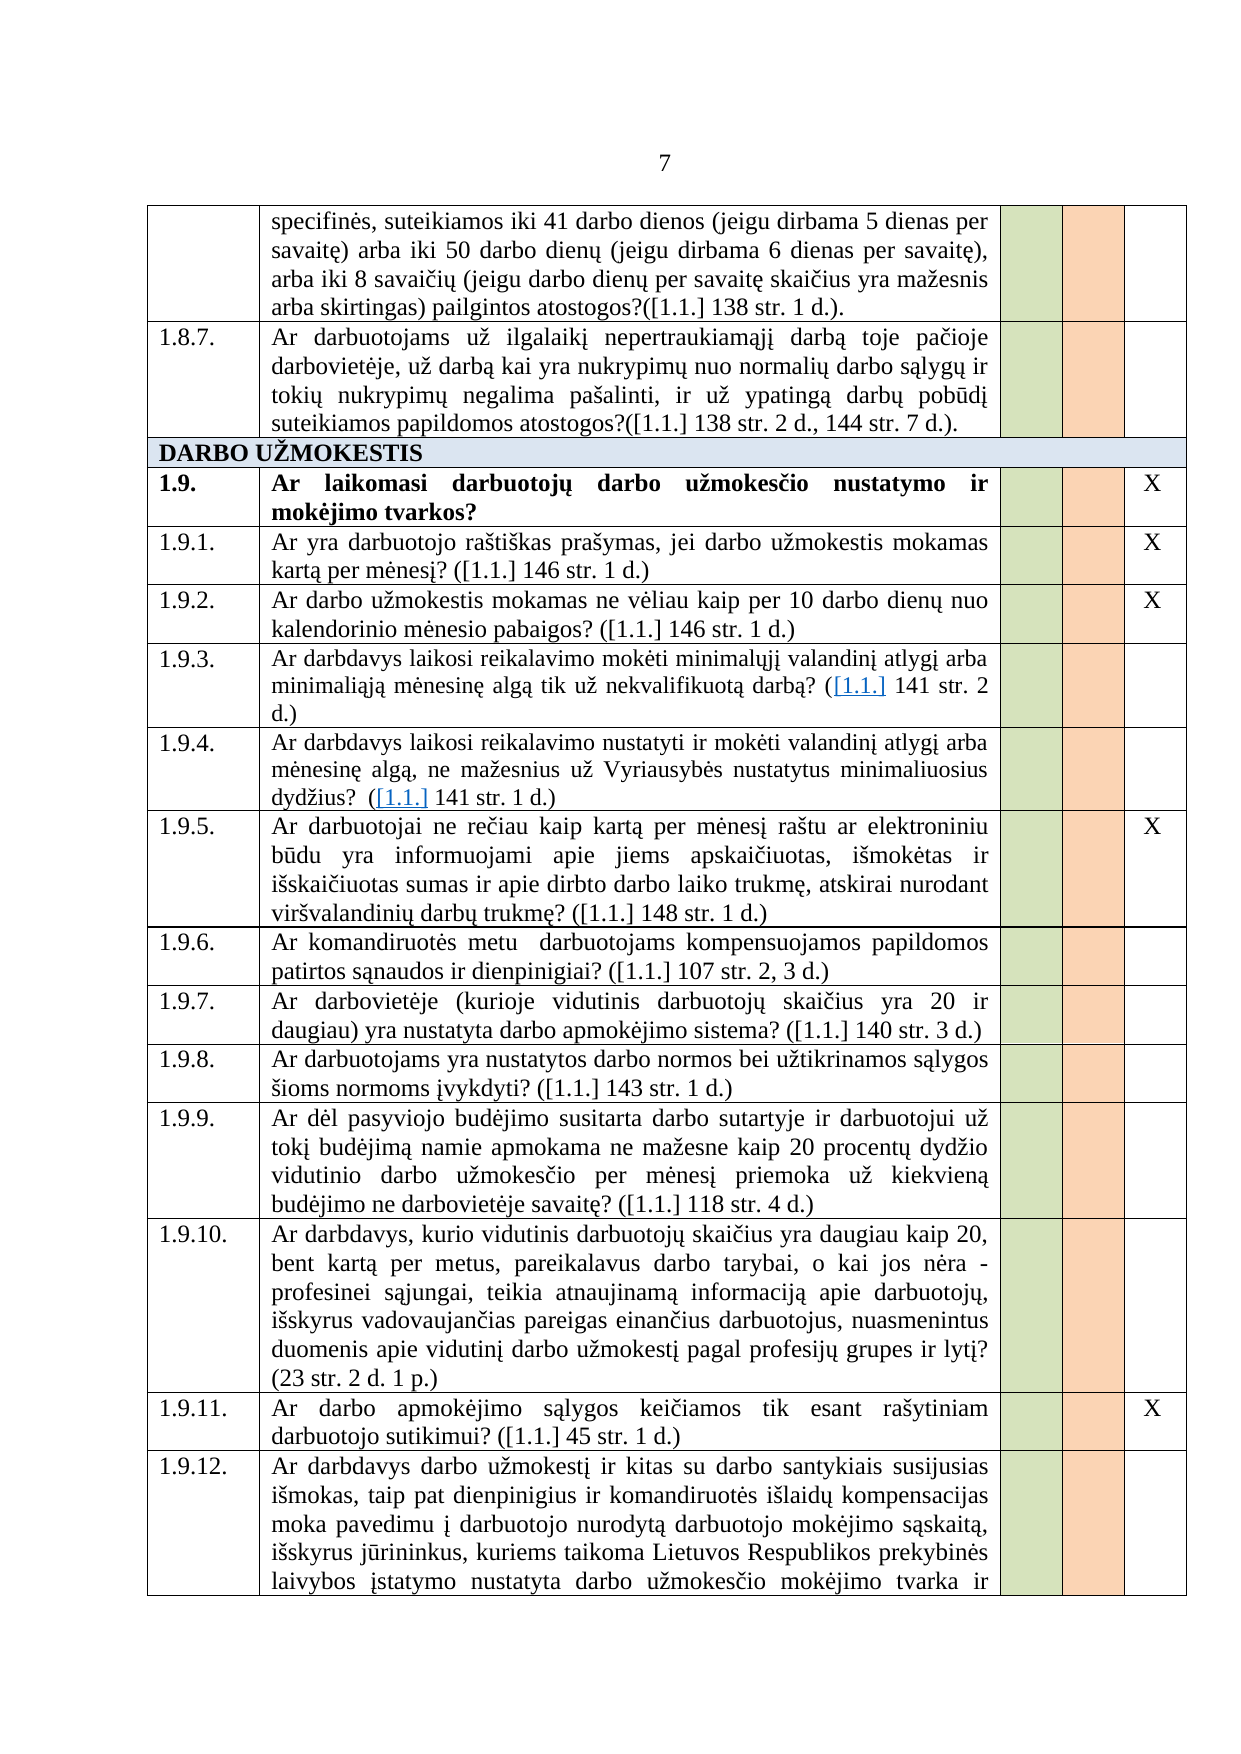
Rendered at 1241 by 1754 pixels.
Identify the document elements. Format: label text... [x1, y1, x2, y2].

table_cell  [1125, 986, 1186, 1043]
table_cell [1187, 467, 1193, 526]
table_cell  [1125, 322, 1186, 437]
table_cell  [1063, 728, 1124, 810]
table_cell Ar darbdavys darbo užmokestį ir kitas su darbo santykiais susijusias išmokas, taip pat dienpinigius ir komandiruotės išlaidų kompensacijas moka pavedimu į darbuotojo nurodytą darbuotojo mokėjimo sąskaitą, išskyrus jūrininkus, kuriems taikoma Lietuvos Respublikos prekybinės laivybos įstatymo nustatyta darbo užmokesčio mokėjimo tvarka ir [260, 1451, 1000, 1595]
table_cell [1187, 985, 1193, 1043]
table_cell 1.8.7. [148, 322, 259, 437]
table_cell  [1063, 1103, 1124, 1218]
table_cell  [1001, 811, 1062, 926]
table_cell Ar darbdavys, kurio vidutinis darbuotojų skaičius yra daugiau kaip 20, bent kartą per metus, pareikalavus darbo tarybai, o kai jos nėra - profesinei sąjungai, teikia atnaujinamą informaciją apie darbuotojų, išskyrus vadovaujančias pareigas einančius darbuotojus, nuasmenintus duomenis apie vidutinį darbo užmokestį pagal profesijų grupes ir lytį? (23 str. 2 d. 1 p.) [260, 1219, 1000, 1392]
table_cell  [1063, 644, 1124, 727]
table_cell Ar darbuotojams už ilgalaikį nepertraukiamąjį darbą toje pačioje darbovietėje, už darbą kai yra nukrypimų nuo normalių darbo sąlygų ir tokių nukrypimų negalima pašalinti, ir už ypatingą darbų pobūdį suteikiamos papildomos atostogos?([1.1.] 138 str. 2 d., 144 str. 7 d.). [260, 322, 1000, 437]
table_cell  [1125, 728, 1186, 810]
table_cell X [1125, 1393, 1186, 1450]
table_cell [1187, 1044, 1193, 1102]
table_cell 1.9.11. [148, 1393, 259, 1450]
table_cell  [1001, 468, 1062, 526]
table_cell Ar darbuotojai ne rečiau kaip kartą per mėnesį raštu ar elektroniniu būdu yra informuojami apie jiems apskaičiuotas, išmokėtas ir išskaičiuotas sumas ir apie dirbto darbo laiko trukmę, atskirai nurodant viršvalandinių darbų trukmę? ([1.1.] 148 str. 1 d.) [260, 811, 1000, 926]
table_cell [1063, 206, 1124, 321]
table_cell [1187, 526, 1193, 584]
table_cell 1.9.9. [148, 1103, 259, 1218]
table_cell  [1125, 1103, 1186, 1218]
table_cell  [1001, 527, 1062, 584]
table_cell Ar komandiruotės metu darbuotojams kompensuojamos papildomos patirtos sąnaudos ir dienpinigiai? ([1.1.] 107 str. 2, 3 d.) [260, 928, 1000, 985]
table_cell  [1001, 1393, 1062, 1450]
table_cell [1187, 1218, 1193, 1392]
table_cell  [1125, 1219, 1186, 1392]
table_cell Ar darbuotojams yra nustatytos darbo normos bei užtikrinamos sąlygos šioms normoms įvykdyti? ([1.1.] 143 str. 1 d.) [260, 1045, 1000, 1102]
table_cell  [1063, 322, 1124, 437]
table_cell  [1125, 1451, 1186, 1595]
table_cell  [1063, 468, 1124, 526]
table_cell X [1125, 468, 1186, 526]
table_cell  [1125, 1045, 1186, 1102]
table_cell [1125, 206, 1186, 321]
table_cell Ar darbovietėje (kurioje vidutinis darbuotojų skaičius yra 20 ir daugiau) yra nustatyta darbo apmokėjimo sistema? ([1.1.] 140 str. 3 d.) [260, 986, 1000, 1043]
table_cell [1187, 205, 1193, 321]
table_cell [1187, 926, 1193, 985]
table_cell X [1125, 811, 1186, 926]
table_cell  [1001, 1045, 1062, 1102]
table_cell DARBO UŽMOKESTIS [148, 438, 1186, 467]
table_cell [1187, 810, 1193, 926]
table_cell [1187, 1392, 1193, 1450]
table_cell  [1063, 928, 1124, 985]
table_cell  [1001, 585, 1062, 643]
table_cell [1001, 206, 1062, 321]
table_cell  [1063, 1045, 1124, 1102]
table_cell Ar darbdavys laikosi reikalavimo nustatyti ir mokėti valandinį atlygį arba mėnesinę algą, ne mažesnius už Vyriausybės nustatytus minimaliuosius dydžius? ([1.1.] 141 str. 1 d.) [260, 728, 1000, 810]
table_cell  [1063, 986, 1124, 1043]
table_cell 1.9.7. [148, 986, 259, 1043]
table_cell  [1063, 1219, 1124, 1392]
table_cell 1.9.4. [148, 728, 259, 810]
table_cell  [1001, 928, 1062, 985]
table_cell [1187, 643, 1193, 727]
table_cell 1.9.2. [148, 585, 259, 643]
table_cell 1.9.12. [148, 1451, 259, 1595]
table_cell Ar darbo apmokėjimo sąlygos keičiamos tik esant rašytiniam darbuotojo sutikimui? ([1.1.] 45 str. 1 d.) [260, 1393, 1000, 1450]
table_cell [1187, 584, 1193, 643]
table_cell  [1001, 1451, 1062, 1595]
table_cell [1187, 1450, 1193, 1595]
table_cell X [1125, 585, 1186, 643]
table_cell Ar darbdavys laikosi reikalavimo mokėti minimalųjį valandinį atlygį arba minimaliąją mėnesinę algą tik už nekvalifikuotą darbą? ([1.1.] 141 str. 2 d.) [260, 644, 1000, 727]
table_cell 1.9.5. [148, 811, 259, 926]
table_cell  [1063, 1451, 1124, 1595]
table_cell  [1063, 585, 1124, 643]
table_cell 1.9.8. [148, 1045, 259, 1102]
table_cell  [1063, 527, 1124, 584]
table_cell  [1001, 644, 1062, 727]
table_cell 1.9.10. [148, 1219, 259, 1392]
table_cell  [1125, 928, 1186, 985]
table_cell  [1001, 1219, 1062, 1392]
table_cell [1187, 321, 1193, 437]
table_cell X [1125, 527, 1186, 584]
table_cell Ar yra darbuotojo raštiškas prašymas, jei darbo užmokestis mokamas kartą per mėnesį? ([1.1.] 146 str. 1 d.) [260, 527, 1000, 584]
table_cell  [1063, 1393, 1124, 1450]
table_cell specifinės, suteikiamos iki 41 darbo dienos (jeigu dirbama 5 dienas per savaitę) arba iki 50 darbo dienų (jeigu dirbama 6 dienas per savaitę), arba iki 8 savaičių (jeigu darbo dienų per savaitę skaičius yra mažesnis arba skirtingas) pailgintos atostogos?([1.1.] 138 str. 1 d.). [260, 206, 1000, 321]
table_cell [148, 206, 259, 321]
table_cell  [1001, 728, 1062, 810]
table_cell  [1001, 986, 1062, 1043]
table_cell [1187, 727, 1193, 810]
table_cell  [1125, 644, 1186, 727]
table_cell 1.9.3. [148, 644, 259, 727]
table_cell [1187, 1102, 1193, 1218]
table_cell  [1063, 811, 1124, 926]
table_cell Ar laikomasi darbuotojų darbo užmokesčio nustatymo ir mokėjimo tvarkos? [260, 468, 1000, 526]
table_cell Ar dėl pasyviojo budėjimo susitarta darbo sutartyje ir darbuotojui už tokį budėjimą namie apmokama ne mažesne kaip 20 procentų dydžio vidutinio darbo užmokesčio per mėnesį priemoka už kiekvieną budėjimo ne darbovietėje savaitę? ([1.1.] 118 str. 4 d.) [260, 1103, 1000, 1218]
table_cell 1.9.1. [148, 527, 259, 584]
table_cell 1.9.6. [148, 928, 259, 985]
table_cell  [1001, 322, 1062, 437]
table_cell [1187, 437, 1193, 467]
table_cell  [1001, 1103, 1062, 1218]
table_cell 1.9. [148, 468, 259, 526]
table_cell Ar darbo užmokestis mokamas ne vėliau kaip per 10 darbo dienų nuo kalendorinio mėnesio pabaigos? ([1.1.] 146 str. 1 d.) [260, 585, 1000, 643]
